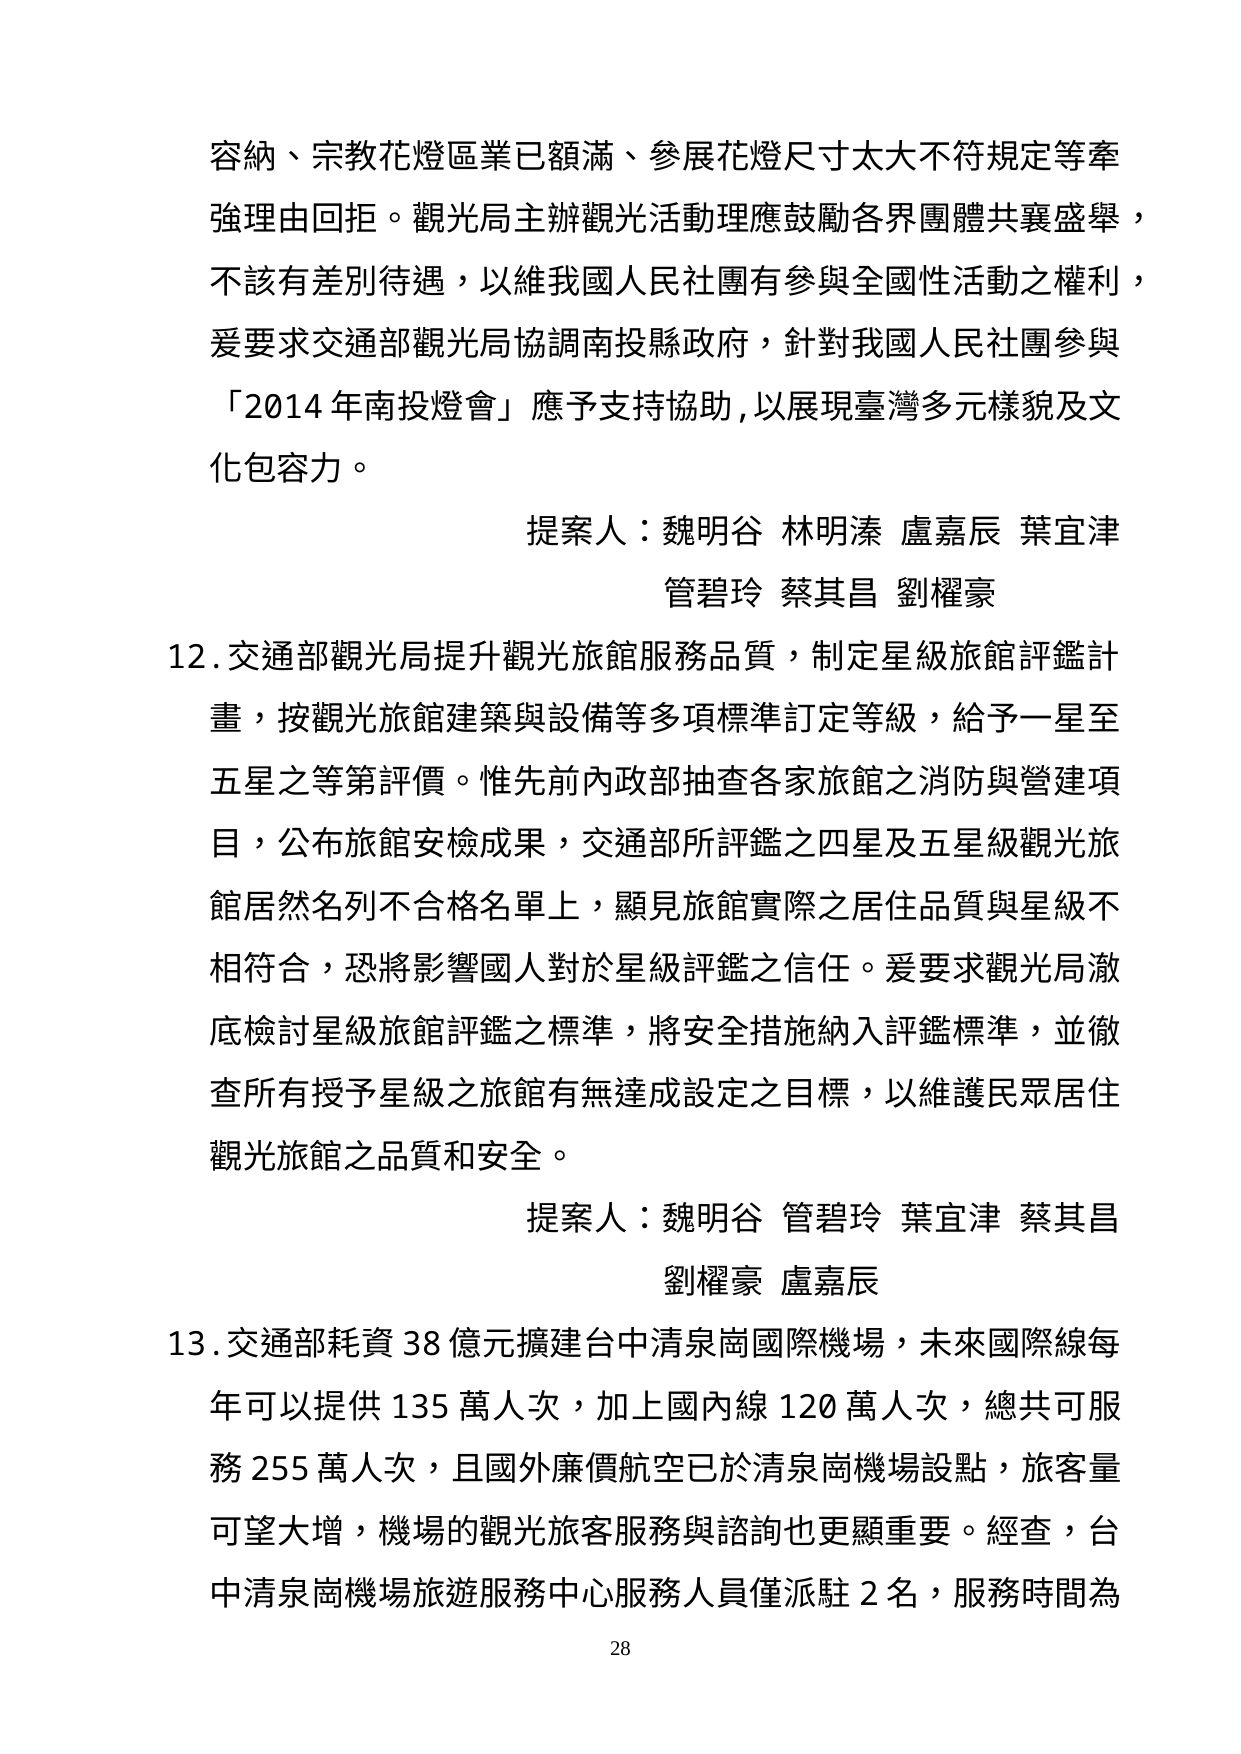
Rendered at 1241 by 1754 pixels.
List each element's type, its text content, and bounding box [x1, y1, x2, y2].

text 提案人：魏明谷 林明溱 盧嘉辰 葉宜津 管碧玲 蔡其昌 劉櫂豪 [526, 487, 1122, 612]
text 12.交通部觀光局提升觀光旅館服務品質，制定星級旅館評鑑計畫，按觀光旅館建築與設備等多項標準訂定等級，給予一星至五星之等第評價。惟先前內政部抽查各家旅館之消防與營建項目，公布旅館安檢成果，交通部所評鑑之四星及五星級觀光旅館居然名列不合格名單上，顯見旅館實際之居住品質與星級不相符合，恐將影響國人對於星級評鑑之信任。爰要求觀光局澈底檢討星級旅館評鑑之標準，將安全措施納入評鑑標準，並徹查所有授予星級之旅館有無達成設定之目標，以維護民眾居住觀光旅館之品質和安全。 [166, 612, 1122, 1175]
text 13.交通部耗資38億元擴建台中清泉崗國際機場，未來國際線每年可以提供135萬人次，加上國內線120萬人次，總共可服務255萬人次，且國外廉價航空已於清泉崗機場設點，旅客量可望大增，機場的觀光旅客服務與諮詢也更顯重要。經查，台中清泉崗機場旅遊服務中心服務人員僅派駐2名，服務時間為 [166, 1300, 1122, 1612]
text 提案人：魏明谷 管碧玲 葉宜津 蔡其昌劉櫂豪 盧嘉辰 [526, 1175, 1122, 1300]
text 11.鑒於我國每年舉辦之台灣燈會，不僅為主辦縣市帶來觀光商機，更是展現我國文化多元樣貌以行銷臺灣。台灣法輪大法學會參與台灣燈會長達7年，於前(100)年彰化燈會及去(101)年新竹燈會皆大受好評，惟報名「2014年南投燈會」竟兩度遭到南投縣政府以申請單位非南投縣內社團、各規劃展區恐難容納、宗教花燈區業已額滿、參展花燈尺寸太大不符規定等牽強理由回拒。觀光局主辦觀光活動理應鼓勵各界團體共襄盛舉，不該有差別待遇，以維我國人民社團有參與全國性活動之權利，爰要求交通部觀光局協調南投縣政府，針對我國人民社團參與「2014年南投燈會」應予支持協助,以展現臺灣多元樣貌及文化包容力。 [166, 112, 1122, 487]
